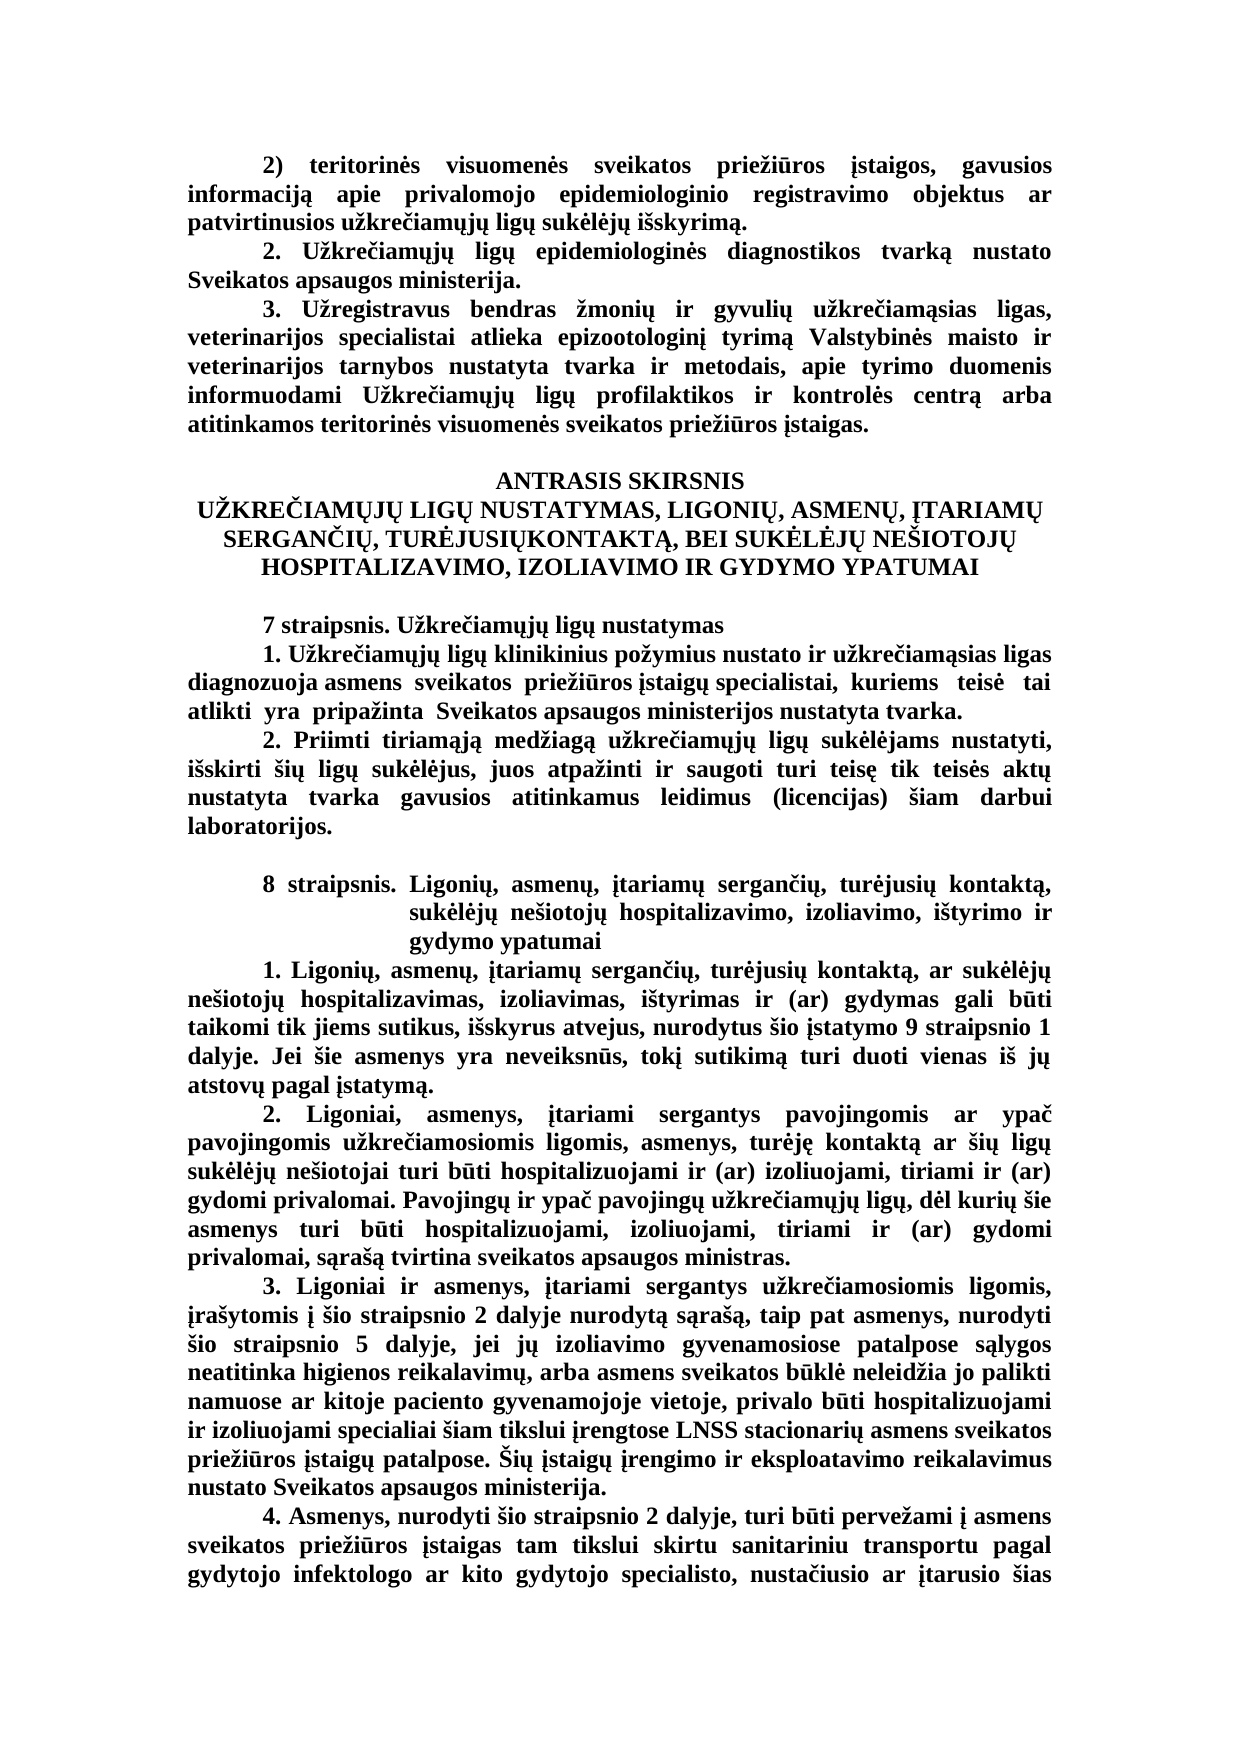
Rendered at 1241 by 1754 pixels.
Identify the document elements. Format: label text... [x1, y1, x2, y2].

text 1. Ligonių, asmenų, įtariamų sergančių, turėjusių kontaktą, ar sukėlėjų nešiotojų hospitalizavimas, izoliavimas, ištyrimas ir (ar) gydymas gali būti taikomi tik jiems sutikus, išskyrus atvejus, nurodytus šio įstatymo 9 straipsnio 1 dalyje. Jei šie asmenys yra neveiksnūs, tokį sutikimą turi duoti vienas iš jų atstovų pagal įstatymą. [187, 955, 1053, 1099]
text 3. Užregistravus bendras žmonių ir gyvulių užkrečiamąsias ligas, veterinarijos specialistai atlieka epizootologinį tyrimą Valstybinės maisto ir veterinarijos tarnybos nustatyta tvarka ir metodais, apie tyrimo duomenis informuodami Užkrečiamųjų ligų profilaktikos ir kontrolės centrą arba atitinkamos teritorinės visuomenės sveikatos priežiūros įstaigas. [187, 294, 1053, 437]
text ANTRASIS SKIRSNIS [187, 466, 1053, 495]
text 4. Asmenys, nurodyti šio straipsnio 2 dalyje, turi būti pervežami į asmens sveikatos priežiūros įstaigas tam tikslui skirtu sanitariniu transportu pagal gydytojo infektologo ar kito gydytojo specialisto, nustačiusio ar įtarusio šias [187, 1501, 1053, 1587]
text 1. Užkrečiamųjų ligų klinikinius požymius nustato ir užkrečiamąsias ligas diagnozuoja asmens sveikatos priežiūros įstaigų specialistai, kuriems teisė tai atlikti yra pripažinta Sveikatos apsaugos ministerijos nustatyta tvarka. [187, 639, 1053, 725]
text 7 straipsnis. Užkrečiamųjų ligų nustatymas [187, 610, 1053, 639]
text 8 straipsnis. Ligonių, asmenų, įtariamų sergančių, turėjusių kontaktą, sukėlėjų nešiotojų hospitalizavimo, izoliavimo, ištyrimo ir gydymo ypatumai [262, 869, 1053, 955]
text 2) teritorinės visuomenės sveikatos priežiūros įstaigos, gavusios informaciją apie privalomojo epidemiologinio registravimo objektus ar patvirtinusios užkrečiamųjų ligų sukėlėjų išskyrimą. [187, 150, 1053, 236]
text 2. Ligoniai, asmenys, įtariami sergantys pavojingomis ar ypač pavojingomis užkrečiamosiomis ligomis, asmenys, turėję kontaktą ar šių ligų sukėlėjų nešiotojai turi būti hospitalizuojami ir (ar) izoliuojami, tiriami ir (ar) gydomi privalomai. Pavojingų ir ypač pavojingų užkrečiamųjų ligų, dėl kurių šie asmenys turi būti hospitalizuojami, izoliuojami, tiriami ir (ar) gydomi privalomai, sąrašą tvirtina sveikatos apsaugos ministras. [187, 1099, 1053, 1271]
text 2. Užkrečiamųjų ligų epidemiologinės diagnostikos tvarką nustato Sveikatos apsaugos ministerija. [187, 236, 1053, 294]
text UŽKREČIAMŲJŲ LIGŲ NUSTATYMAS, LIGONIŲ, ASMENŲ, ĮTARIAMŲ SERGANČIŲ, TURĖJUSIŲKONTAKTĄ, BEI SUKĖLĖJŲ NEŠIOTOJŲ HOSPITALIZAVIMO, IZOLIAVIMO IR GYDYMO YPATUMAI [187, 495, 1053, 581]
text 3. Ligoniai ir asmenys, įtariami sergantys užkrečiamosiomis ligomis, įrašytomis į šio straipsnio 2 dalyje nurodytą sąrašą, taip pat asmenys, nurodyti šio straipsnio 5 dalyje, jei jų izoliavimo gyvenamosiose patalpose sąlygos neatitinka higienos reikalavimų, arba asmens sveikatos būklė neleidžia jo palikti namuose ar kitoje paciento gyvenamojoje vietoje, privalo būti hospitalizuojami ir izoliuojami specialiai šiam tikslui įrengtose LNSS stacionarių asmens sveikatos priežiūros įstaigų patalpose. Šių įstaigų įrengimo ir eksploatavimo reikalavimus nustato Sveikatos apsaugos ministerija. [187, 1271, 1053, 1501]
text 2. Priimti tiriamąją medžiagą užkrečiamųjų ligų sukėlėjams nustatyti, išskirti šių ligų sukėlėjus, juos atpažinti ir saugoti turi teisę tik teisės aktų nustatyta tvarka gavusios atitinkamus leidimus (licencijas) šiam darbui laboratorijos. [187, 725, 1053, 840]
